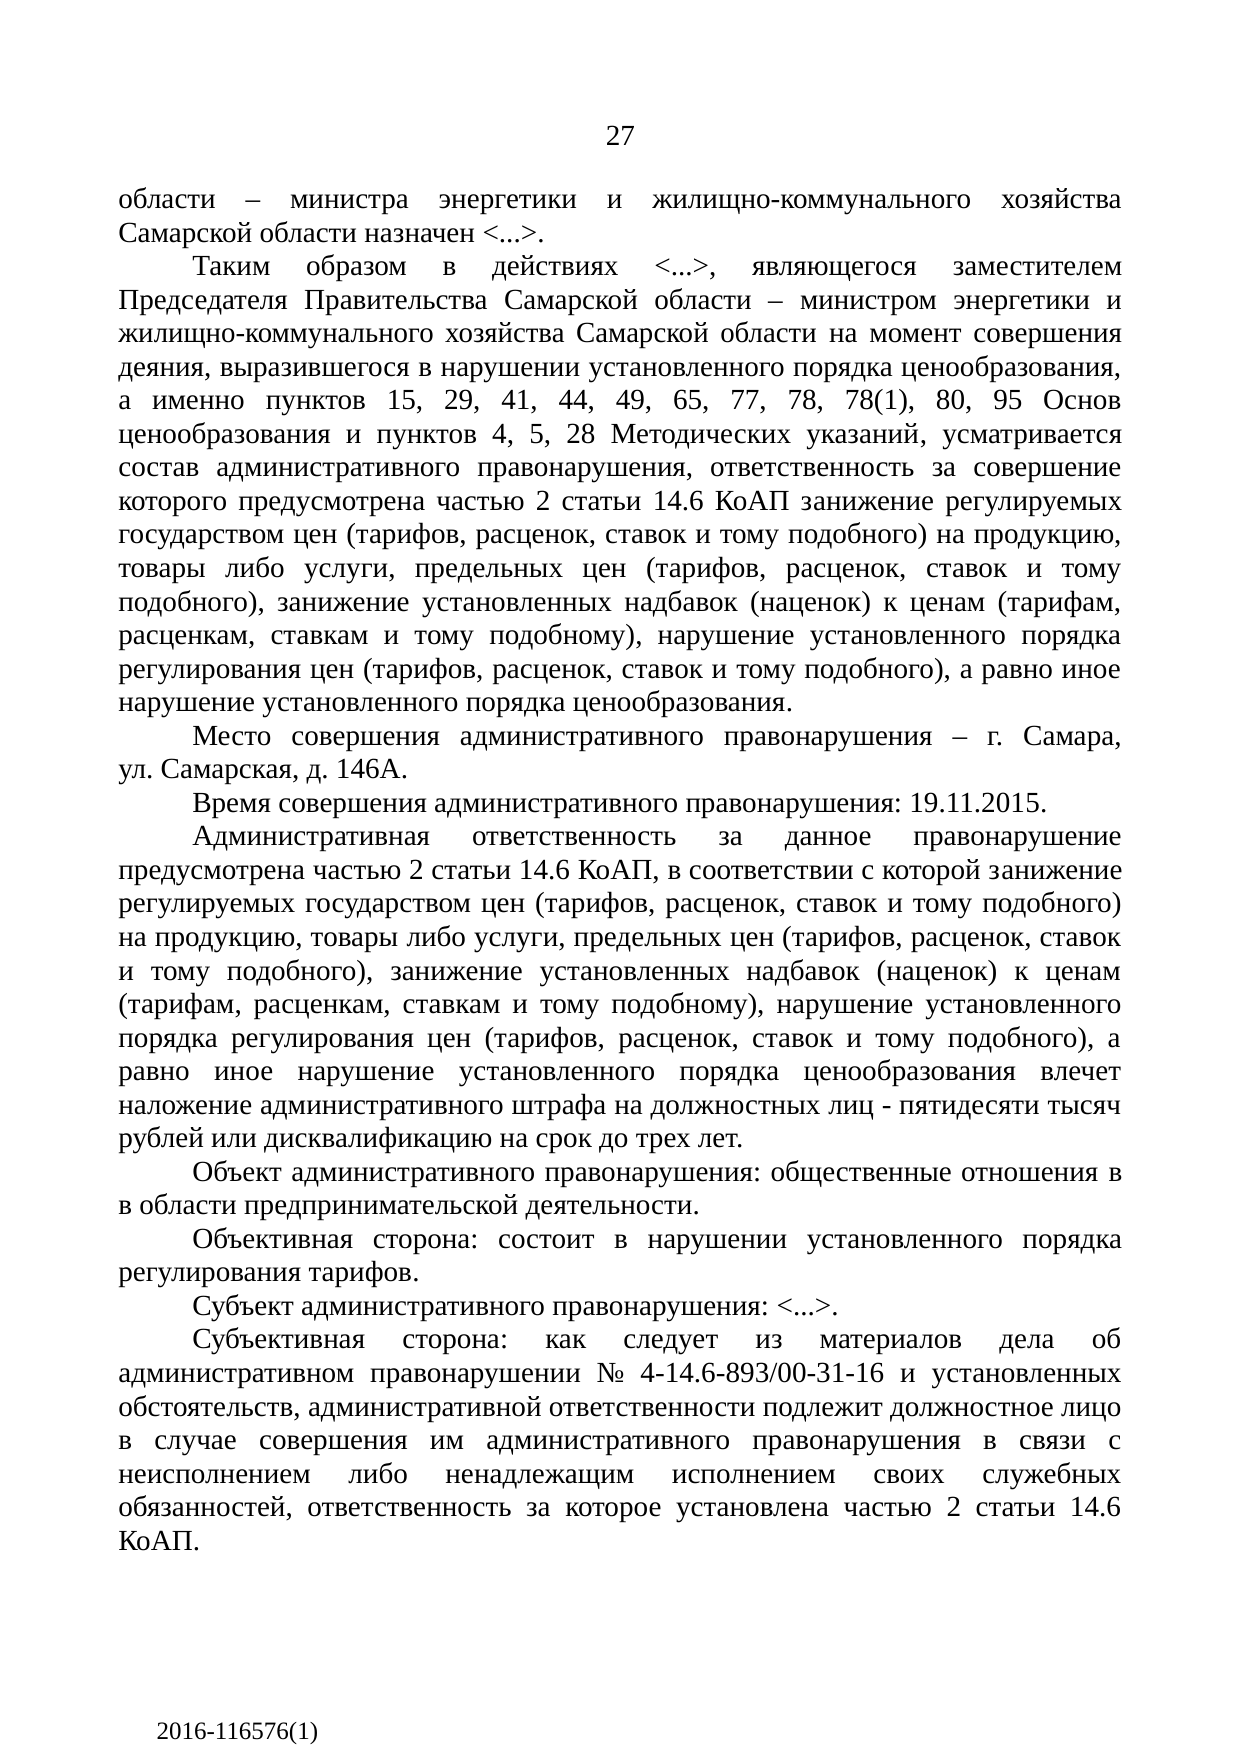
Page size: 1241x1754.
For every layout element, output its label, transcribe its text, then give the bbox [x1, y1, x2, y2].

text Административная ответственность за данное правонарушение предусмотрена частью 2 статьи 14.6 КоАП, в соответствии с которой занижение регулируемых государством цен (тарифов, расценок, ставок и тому подобного) на продукцию, товары либо услуги, предельных цен (тарифов, расценок, ставок и тому подобного), занижение установленных надбавок (наценок) к ценам (тарифам, расценкам, ставкам и тому подобному), нарушение установленного порядка регулирования цен (тарифов, расценок, ставок и тому подобного), а равно иное нарушение установленного порядка ценообразования влечет наложение административного штрафа на должностных лиц - пятидесяти тысяч рублей или дисквалификацию на срок до трех лет. [118, 818, 1122, 1154]
text Субъект административного правонарушения: <...>. [118, 1288, 1122, 1322]
text Объект административного правонарушения: общественные отношения в в области предпринимательской деятельности. [118, 1154, 1122, 1221]
text Объективная сторона: состоит в нарушении установленного порядка регулирования тарифов. [118, 1221, 1122, 1288]
text Время совершения административного правонарушения: 19.11.2015. [118, 785, 1122, 818]
text Субъективная сторона: как следует из материалов дела об административном правонарушении № 4-14.6-893/00-31-16 и установленных обстоятельств, административной ответственности подлежит должностное лицо в случае совершения им административного правонарушения в связи с неисполнением либо ненадлежащим исполнением своих служебных обязанностей, ответственность за которое установлена частью 2 статьи 14.6 КоАП. [118, 1322, 1122, 1556]
text Место совершения административного правонарушения – г. Самара, ул. Самарская, д. 146А. [118, 718, 1122, 785]
text области – министра энергетики и жилищно-коммунального хозяйства Самарской области назначен <...>. [118, 181, 1122, 248]
text Таким образом в действиях <...>, являющегося заместителем Председателя Правительства Самарской области – министром энергетики и жилищно-коммунального хозяйства Самарской области на момент совершения деяния, выразившегося в нарушении установленного порядка ценообразования, а именно пунктов 15, 29, 41, 44, 49, 65, 77, 78, 78(1), 80, 95 Основ ценообразования и пунктов 4, 5, 28 Методических указаний, усматривается состав административного правонарушения, ответственность за совершение которого предусмотрена частью 2 статьи 14.6 КоАП занижение регулируемых государством цен (тарифов, расценок, ставок и тому подобного) на продукцию, товары либо услуги, предельных цен (тарифов, расценок, ставок и тому подобного), занижение установленных надбавок (наценок) к ценам (тарифам, расценкам, ставкам и тому подобному), нарушение установленного порядка регулирования цен (тарифов, расценок, ставок и тому подобного), а равно иное нарушение установленного порядка ценообразования. [118, 248, 1122, 718]
